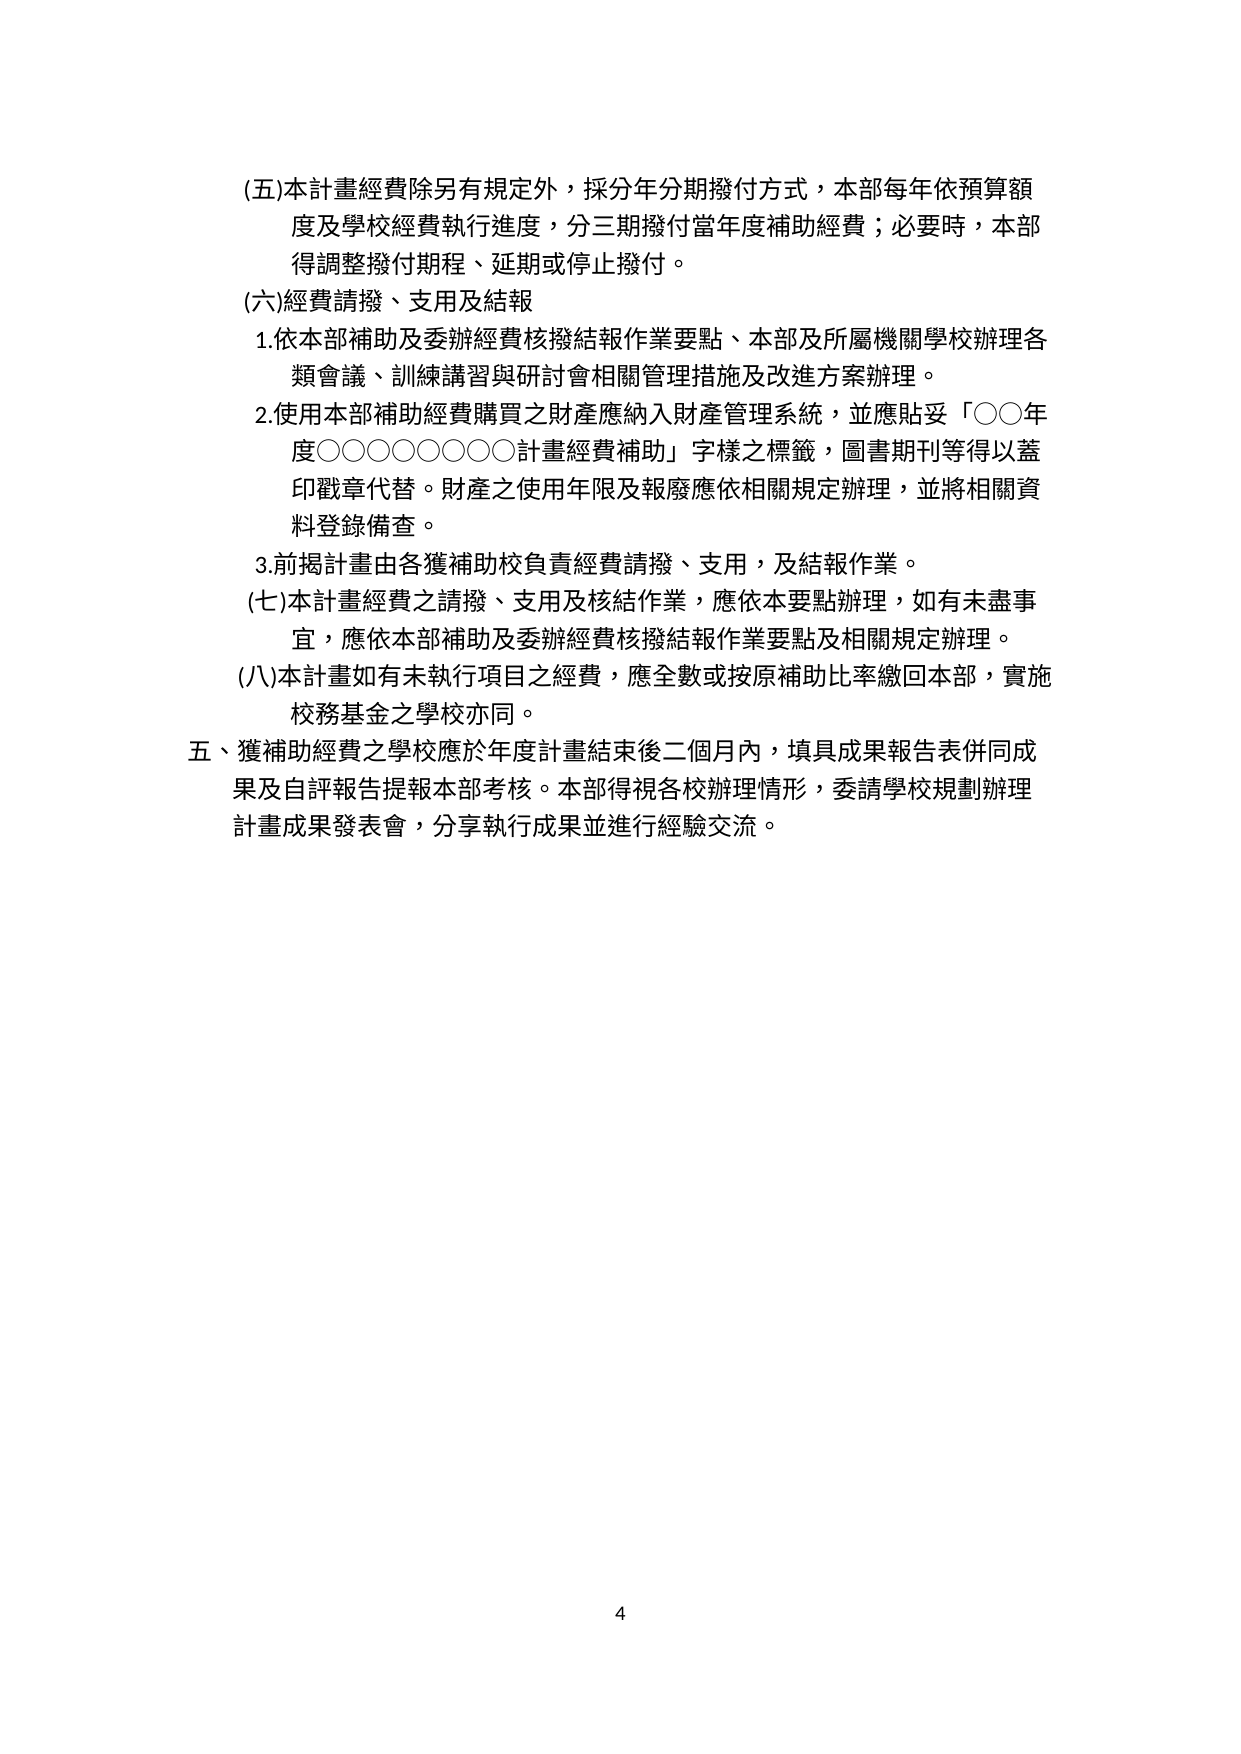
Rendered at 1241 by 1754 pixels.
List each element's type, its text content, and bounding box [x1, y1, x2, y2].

list (五)本計畫經費除另有規定外，採分年分期撥付方式，本部每年依預算額度及學校經費執行進度，分三期撥付當年度補助經費；必要時，本部得調整撥付期程、延期或停止撥付。 [237, 162, 1053, 275]
list (六)經費請撥、支用及結報 [237, 275, 1053, 312]
list 1.依本部補助及委辦經費核撥結報作業要點、本部及所屬機關學校辦理各類會議、訓練講習與研討會相關管理措施及改進方案辦理。 [237, 312, 1053, 387]
list (八)本計畫如有未執行項目之經費，應全數或按原補助比率繳回本部，實施校務基金之學校亦同。 [231, 650, 1053, 725]
list 2.使用本部補助經費購買之財產應納入財產管理系統，並應貼妥「○○年度○○○○○○○○計畫經費補助」字樣之標籤，圖書期刊等得以蓋印戳章代替。財產之使用年限及報廢應依相關規定辦理，並將相關資料登錄備查。 [237, 387, 1053, 537]
list 3.前揭計畫由各獲補助校負責經費請撥、支用，及結報作業。 [237, 537, 1053, 575]
list 五、獲補助經費之學校應於年度計畫結束後二個月內，填具成果報告表併同成果及自評報告提報本部考核。本部得視各校辦理情形，委請學校規劃辦理計畫成果發表會，分享執行成果並進行經驗交流。 [187, 725, 1053, 837]
list (七)本計畫經費之請撥、支用及核結作業，應依本要點辦理，如有未盡事宜，應依本部補助及委辦經費核撥結報作業要點及相關規定辦理。 [247, 575, 1053, 650]
